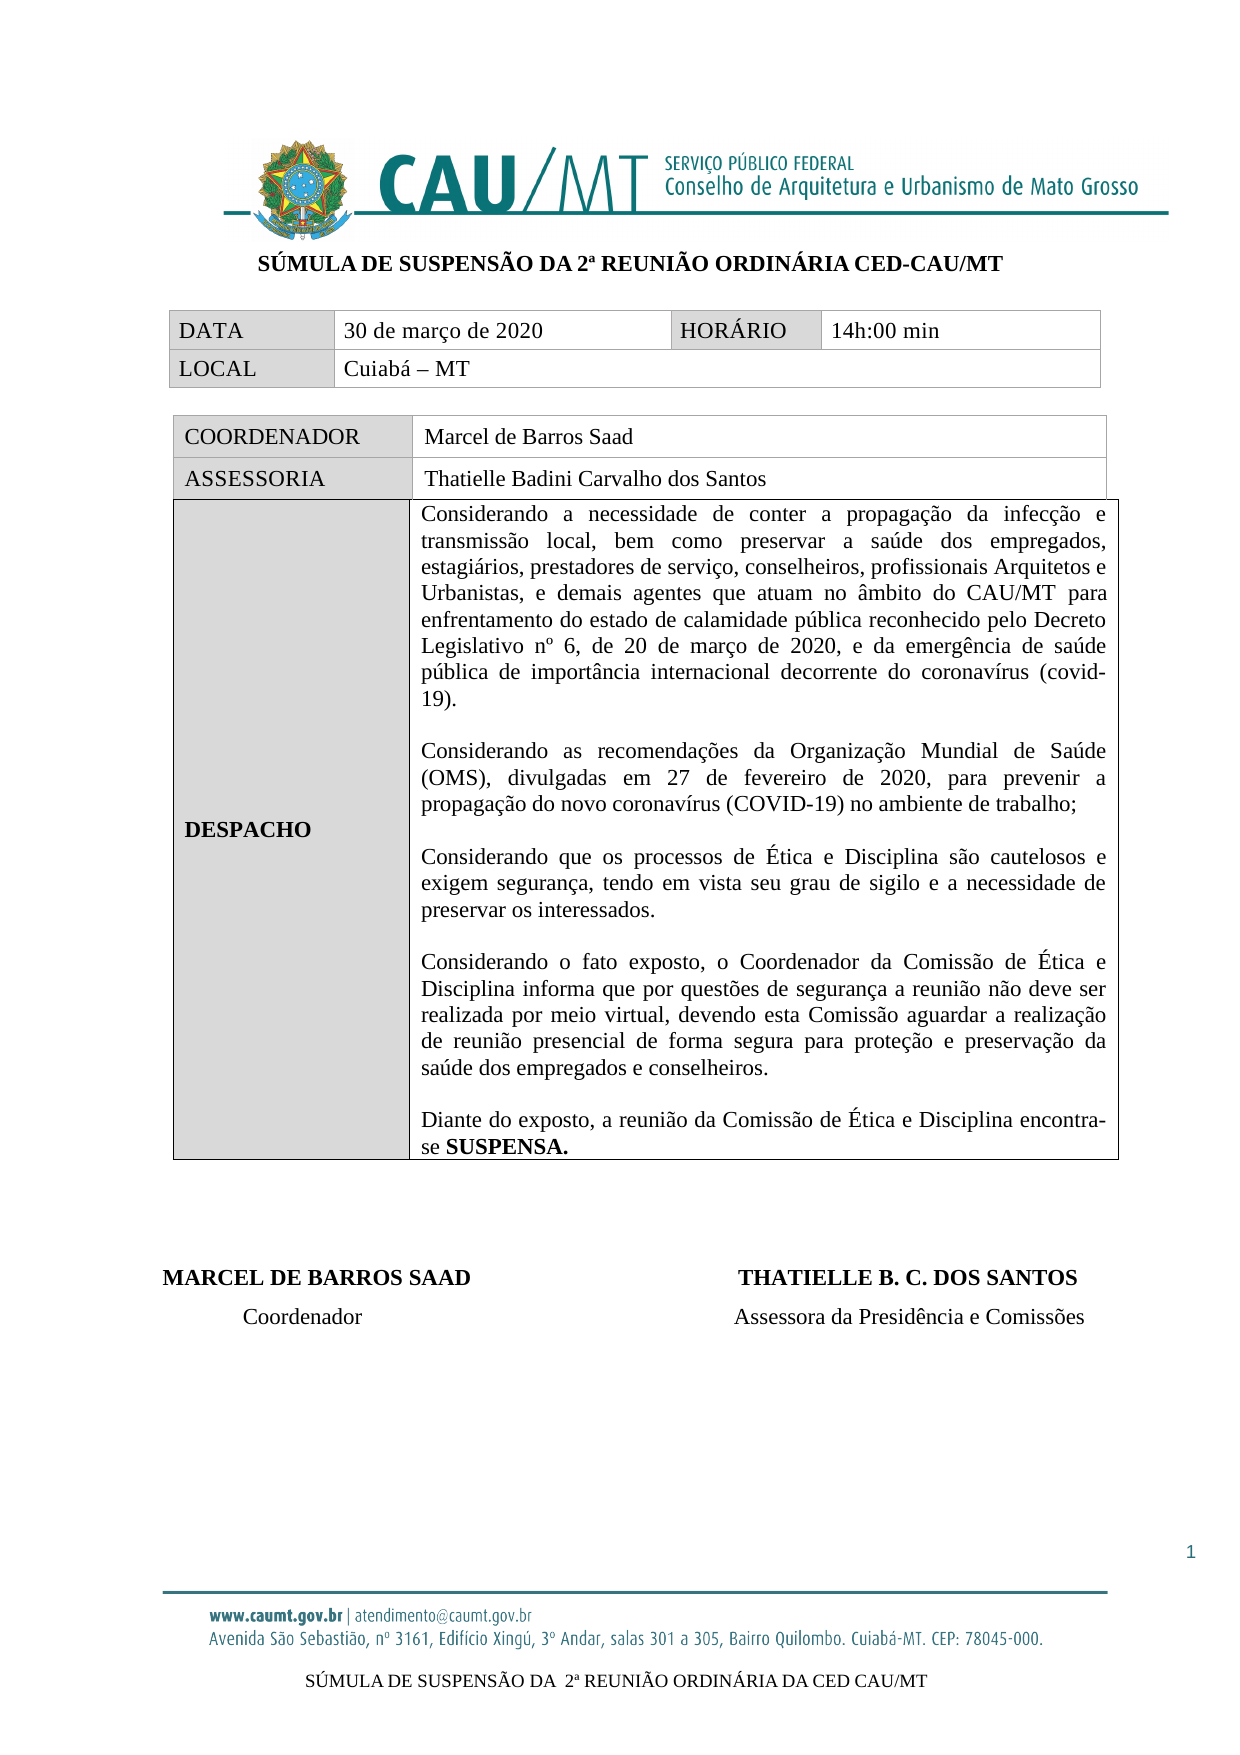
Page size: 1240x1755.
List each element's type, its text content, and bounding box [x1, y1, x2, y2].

table_header 30 de março de 2020 [335, 311, 671, 349]
table_cell [1107, 457, 1118, 499]
table_cell DESPACHO [174, 500, 409, 1159]
table_header 14h:00 min [822, 311, 1100, 349]
table_cell Thatielle Badini Carvalho dos Santos [413, 458, 1106, 499]
table_header [1107, 415, 1118, 457]
table_header SÚMULA DE SUSPENSÃO DA 2ª REUNIÃO ORDINÁRIA CED-CAU/MT [160, 242, 1110, 284]
table_header COORDENADOR [174, 416, 412, 457]
table_header DATA [170, 311, 334, 349]
table_cell Assessoria [174, 458, 412, 499]
table_header Marcel de Barros Saad [413, 416, 1106, 457]
text Coordenador Assessora da Presidência e Comissões [162, 1303, 1107, 1329]
table_cell Cuiabá – MT [335, 350, 1100, 387]
table_cell Considerando a necessidade de conter a propagação da infecção e transmissão local, bem como preservar a saúde dos empregados, estagiários, prestadores de serviço, conselheiros, profissionais Arquitetos e Urbanistas, e demais agentes que atuam no âmbito do CAU/MT para enfrentamento do estado de calamidade pública reconhecido pelo Decreto Legislativo nº 6, de 20 de março de 2020, e da emergência de saúde pública de importância internacional decorrente do coronavírus (covid-19). Considerando as recomendações da Organização Mundial de Saúde (OMS), divulgadas em 27 de fevereiro de 2020, para prevenir a propagação do novo coronavírus (COVID-19) no ambiente de trabalho; Considerando que os processos de Ética e Disciplina são cautelosos e exigem segurança, tendo em vista seu grau de sigilo e a necessidade de preservar os interessados. Considerando o fato exposto, o Coordenador da Comissão de Ética e Disciplina informa que por questões de segurança a reunião não deve ser realizada por meio virtual, devendo esta Comissão aguardar a realização de reunião presencial de forma segura para proteção e preservação da saúde dos empregados e conselheiros. Diante do exposto, a reunião da Comissão de Ética e Disciplina encontra-se SUSPENSA. [410, 500, 1118, 1159]
table_header HORÁRIO [672, 311, 821, 349]
text MARCEL DE BARROS SAAD THATIELLE B. C. DOS SANTOS [162, 1264, 1107, 1291]
table_cell LOCAL [170, 350, 334, 387]
